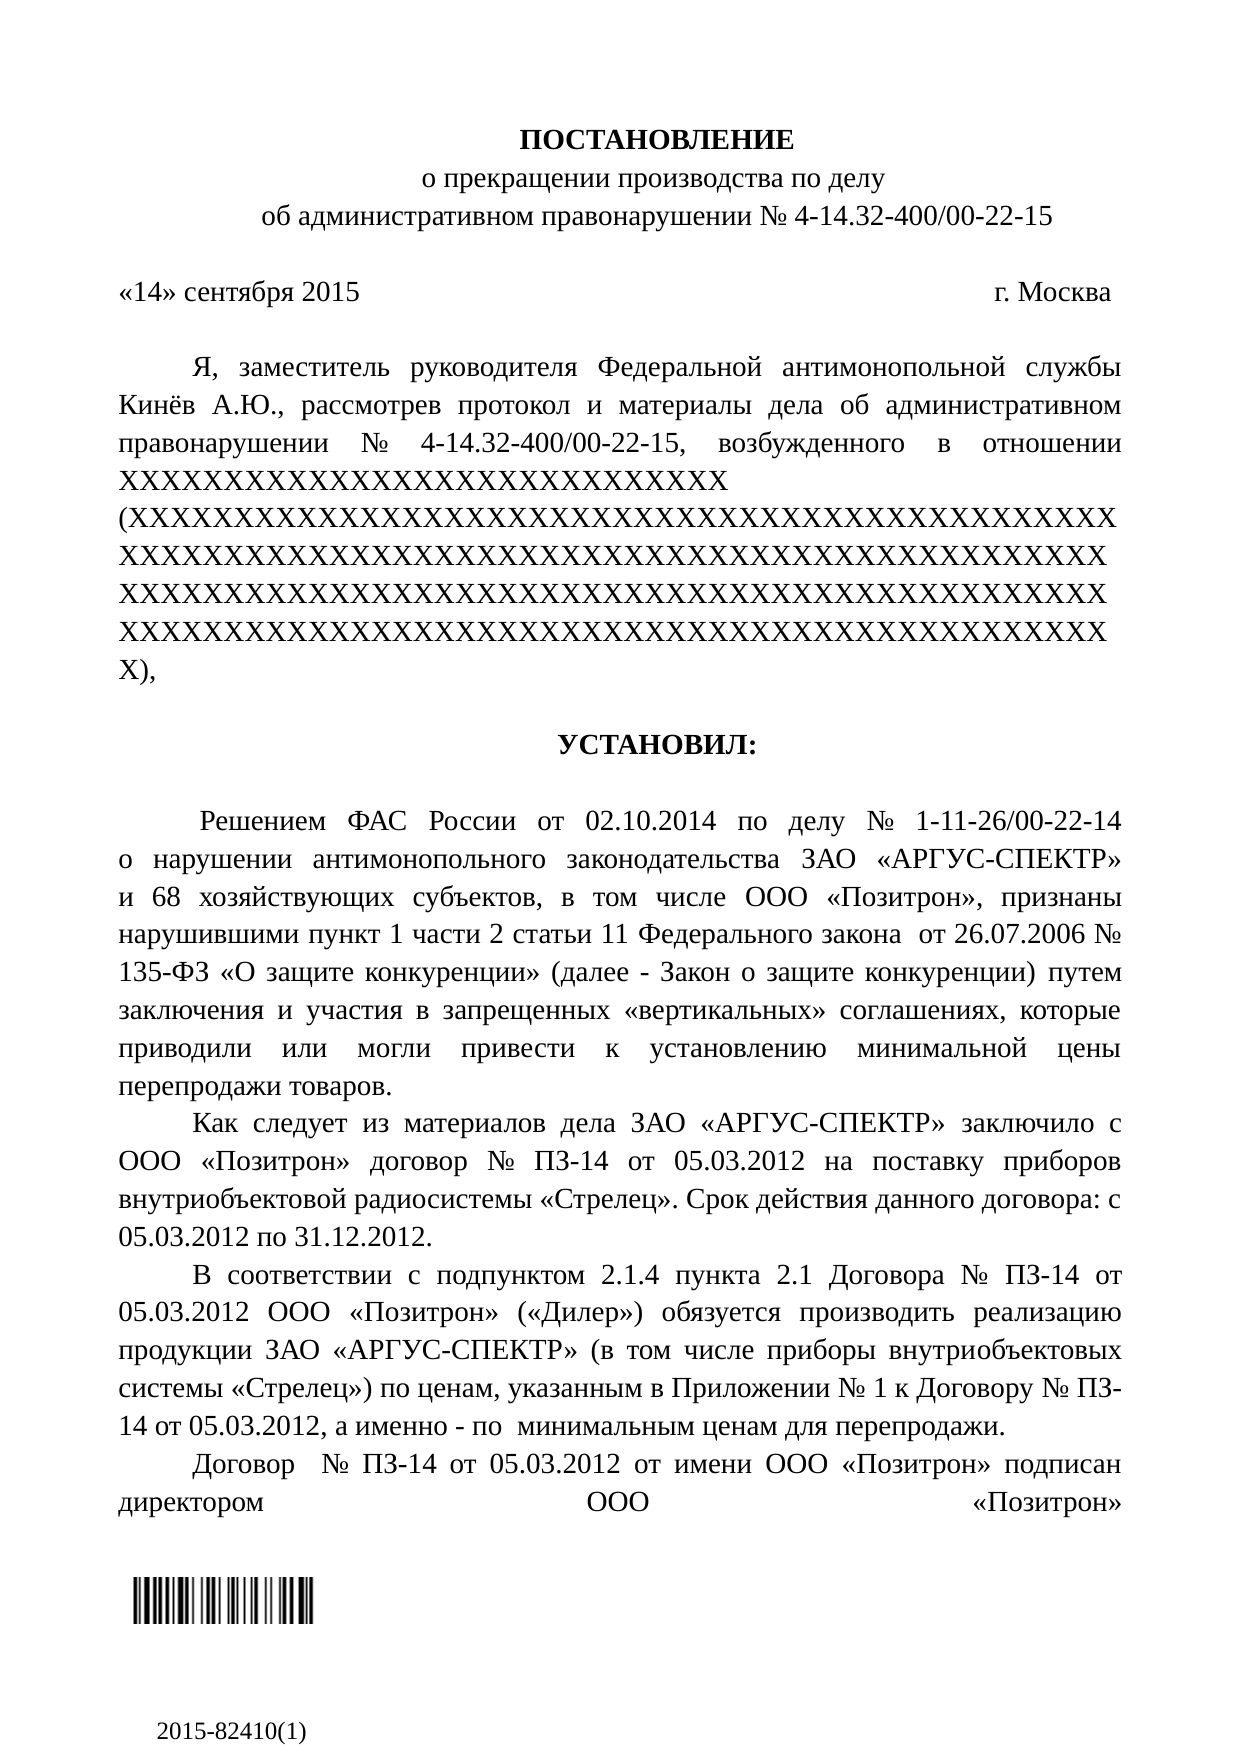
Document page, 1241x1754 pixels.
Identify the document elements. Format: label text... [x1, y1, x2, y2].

text Я, заместитель руководителя Федеральной антимонопольной службы Кинёв А.Ю., рассмотрев протокол и материалы дела об административном правонарушении № 4-14.32-400/00-22-15, возбужденного в отношении XXXXXXXXXXXXXXXXXXXXXXXXXXXXX (XXXXXXXXXXXXXXXXXXXXXXXXXXXXXXXXXXXXXXXXXXXXXXXXXXXXXXXXXXXXXXXXXXXXXXXXXXXXXXXXXXXXXXXXXXXXXXXXXXXXXXXXXXXXXXXXXXXXXXXXXXXXXXXXXXXXXXXXXXXXXXXXXXXXXXXXXXXXXXXXXXXXXXXXXXXXXXXXXXXXXXXXXXXXX), [118, 345, 1122, 685]
text ПОСТАНОВЛЕНИЕ [118, 118, 1122, 156]
text об административном правонарушении № 4-14.32-400/00-22-15 [118, 194, 1122, 232]
picture [118, 1577, 331, 1624]
text «14» сентября 2015 г. Москва [118, 269, 1122, 307]
text о прекращении производства по делу [118, 156, 1122, 194]
text УСТАНОВИЛ: [118, 723, 1122, 761]
text Договор № ПЗ-14 от 05.03.2012 от имени ООО «Позитрон» подписан директором ООО «Позитрон» [118, 1442, 1122, 1517]
text В соответствии с подпунктом 2.1.4 пункта 2.1 Договора № ПЗ-14 от 05.03.2012 ООО «Позитрон» («Дилер») обязуется производить реализацию продукции ЗАО «АРГУС-СПЕКТР» (в том числе приборы внутриобъектовых системы «Стрелец») по ценам, указанным в Приложении № 1 к Договору № ПЗ-14 от 05.03.2012, а именно - по минимальным ценам для перепродажи. [118, 1252, 1122, 1442]
text Решением ФАС России от 02.10.2014 по делу № 1-11-26/00-22-14 о нарушении антимонопольного законодательства ЗАО «АРГУС-СПЕКТР» и 68 хозяйствующих субъектов, в том числе ООО «Позитрон», признаны нарушившими пункт 1 части 2 статьи 11 Федерального закона от 26.07.2006 № 135-ФЗ «О защите конкуренции» (далее - Закон о защите конкуренции) путем заключения и участия в запрещенных «вертикальных» соглашениях, которые приводили или могли привести к установлению минимальной цены перепродажи товаров. [118, 799, 1122, 1101]
text Как следует из материалов дела ЗАО «АРГУС-СПЕКТР» заключило с ООО «Позитрон» договор № ПЗ-14 от 05.03.2012 на поставку приборов внутриобъектовой радиосистемы «Стрелец». Срок действия данного договора: с 05.03.2012 по 31.12.2012. [118, 1101, 1122, 1252]
